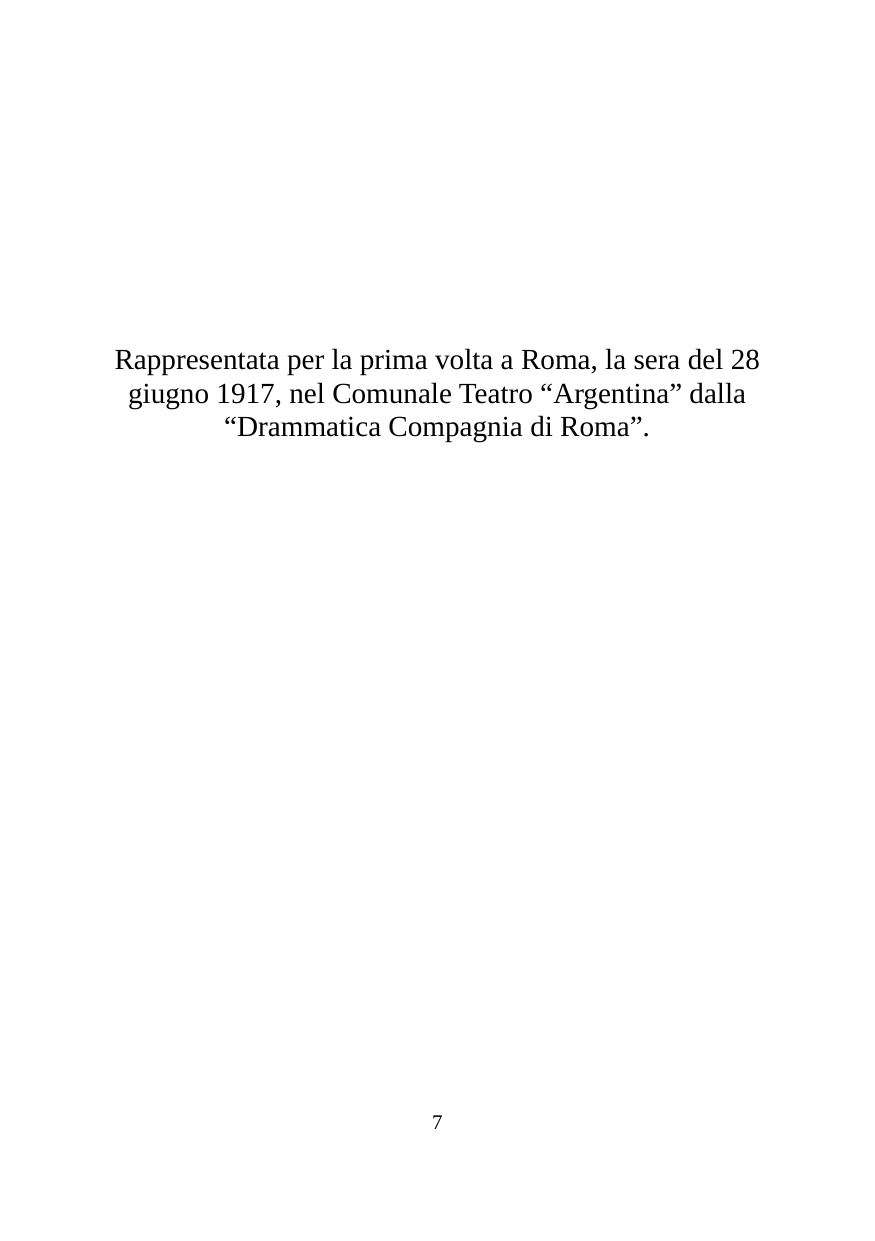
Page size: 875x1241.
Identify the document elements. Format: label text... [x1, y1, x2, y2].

text Rappresentata per la prima volta a Roma, la sera del 28 giugno 1917, nel Comunale Teatro “Argentina” dalla “Drammatica Compagnia di Roma”. [106, 342, 768, 443]
